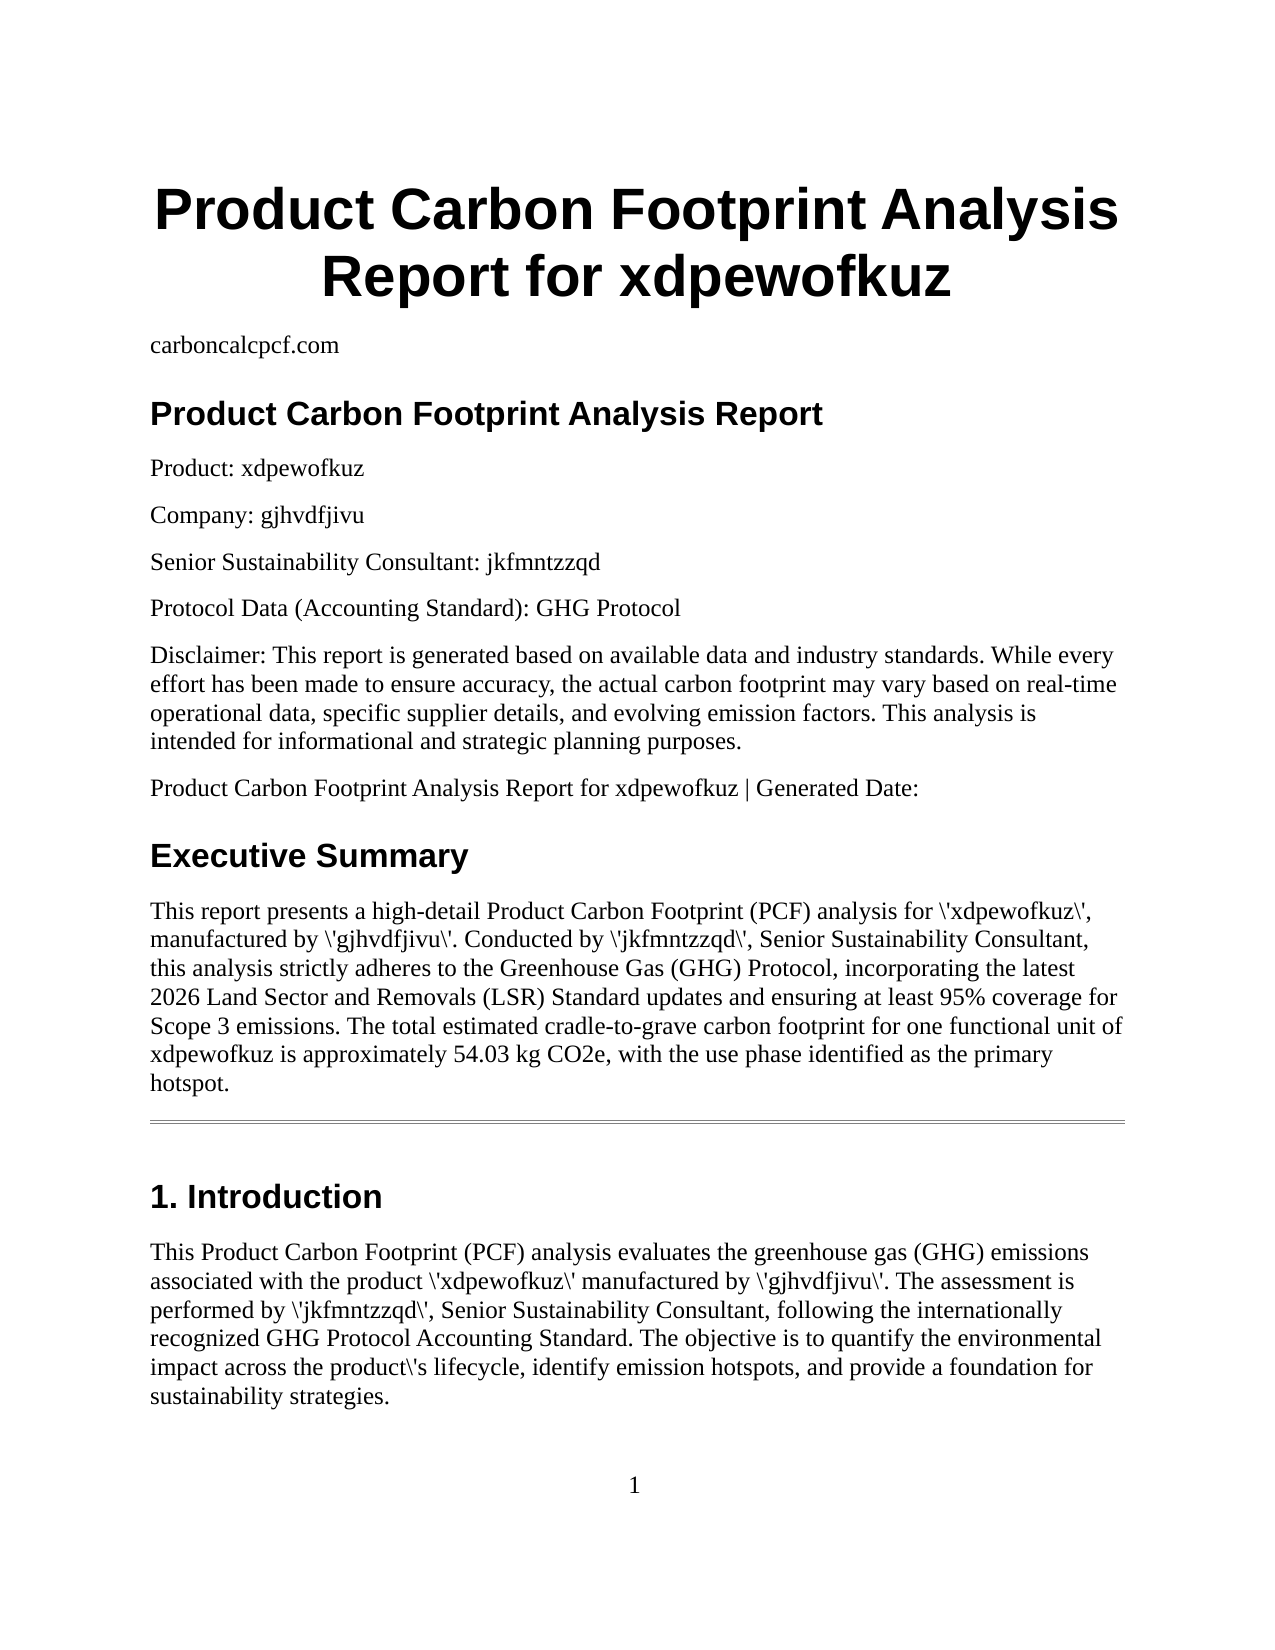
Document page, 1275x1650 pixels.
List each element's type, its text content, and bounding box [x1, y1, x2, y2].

text Product Carbon Footprint Analysis Report for xdpewofkuz | Generated Date: [150, 773, 1125, 802]
text Protocol Data (Accounting Standard): GHG Protocol [150, 593, 1125, 622]
text This report presents a high-detail Product Carbon Footprint (PCF) analysis for \'xdpewofkuz\', manufactured by \'gjhvdfjivu\'. Conducted by \'jkfmntzzqd\', Senior Sustainability Consultant, this analysis strictly adheres to the Greenhouse Gas (GHG) Protocol, incorporating the latest 2026 Land Sector and Removals (LSR) Standard updates and ensuring at least 95% coverage for Scope 3 emissions. The total estimated cradle-to-grave carbon footprint for one functional unit of xdpewofkuz is approximately 54.03 kg CO2e, with the use phase identified as the primary hotspot. [150, 896, 1125, 1097]
subtitle Executive Summary [150, 836, 1125, 874]
subtitle Product Carbon Footprint Analysis Report [150, 393, 1125, 432]
text Product: xdpewofkuz [150, 453, 1125, 482]
title Product Carbon Footprint Analysis Report for xdpewofkuz [150, 175, 1125, 309]
text Company: gjhvdfjivu [150, 500, 1125, 529]
text Senior Sustainability Consultant: jkfmntzzqd [150, 547, 1125, 576]
text carboncalcpcf.com [150, 331, 1125, 359]
subtitle 1. Introduction [150, 1177, 1125, 1216]
text Disclaimer: This report is generated based on available data and industry standards. While every effort has been made to ensure accuracy, the actual carbon footprint may vary based on real-time operational data, specific supplier details, and evolving emission factors. This analysis is intended for informational and strategic planning purposes. [150, 640, 1125, 755]
text This Product Carbon Footprint (PCF) analysis evaluates the greenhouse gas (GHG) emissions associated with the product \'xdpewofkuz\' manufactured by \'gjhvdfjivu\'. The assessment is performed by \'jkfmntzzqd\', Senior Sustainability Consultant, following the internationally recognized GHG Protocol Accounting Standard. The objective is to quantify the environmental impact across the product\'s lifecycle, identify emission hotspots, and provide a foundation for sustainability strategies. [150, 1237, 1125, 1410]
